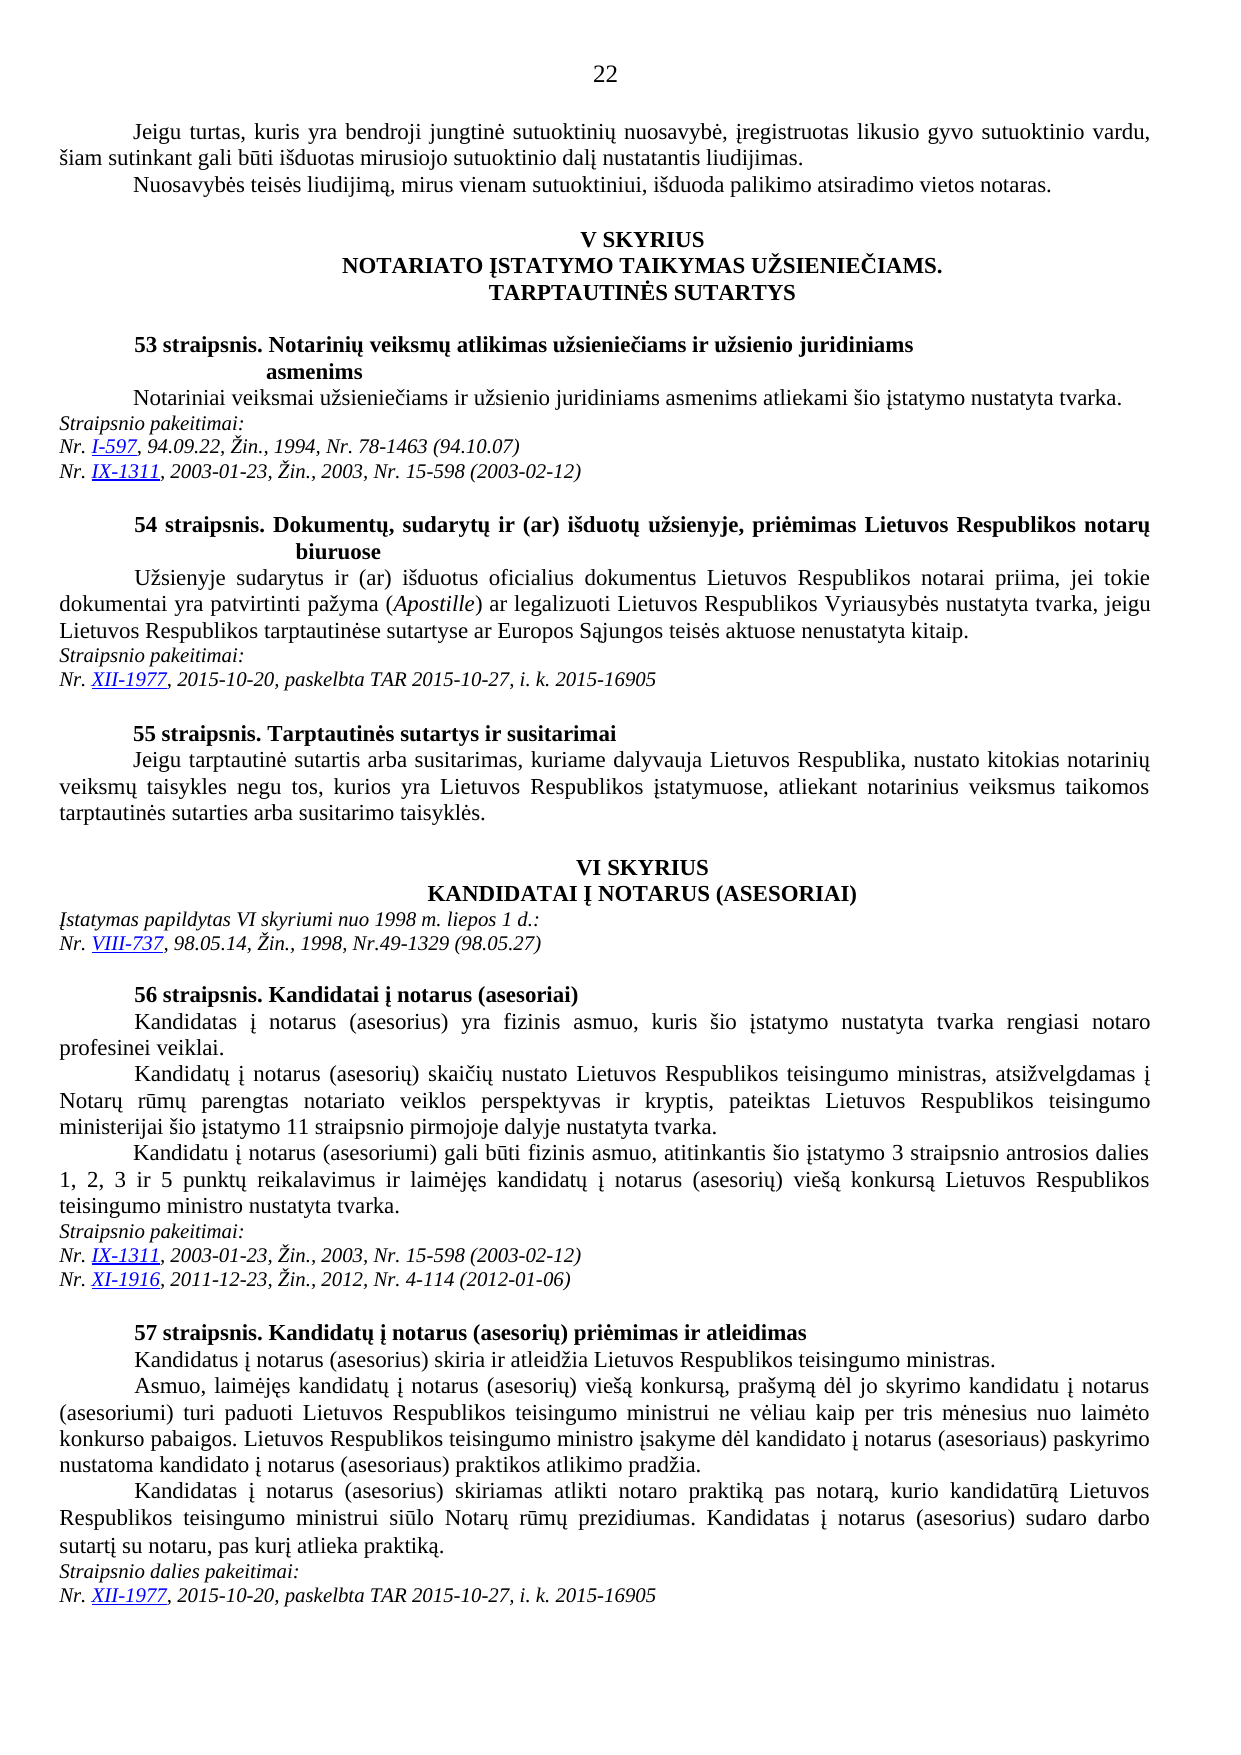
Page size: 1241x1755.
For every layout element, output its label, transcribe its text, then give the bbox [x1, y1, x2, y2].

text Nr. VIII-737, 98.05.14, Žin., 1998, Nr.49-1329 (98.05.27) [59, 931, 1152, 955]
text Kandidatų į notarus (asesorių) skaičių nustato Lietuvos Respublikos teisingumo ministras, atsižvelgdamas į Notarų rūmų parengtas notariato veiklos perspektyvas ir kryptis, pateiktas Lietuvos Respublikos teisingumo ministerijai šio įstatymo 11 straipsnio pirmojoje dalyje nustatyta tvarka. [59, 1060, 1152, 1139]
text Straipsnio dalies pakeitimai: [59, 1559, 1152, 1583]
text Nr. XII-1977, 2015-10-20, paskelbta TAR 2015-10-27, i. k. 2015-16905 [59, 667, 1152, 691]
text V SKYRIUS [59, 226, 1152, 252]
text Nr. XII-1977, 2015-10-20, paskelbta TAR 2015-10-27, i. k. 2015-16905 [59, 1583, 1152, 1607]
text Kandidatas į notarus (asesorius) yra fizinis asmuo, kuris šio įstatymo nustatyta tvarka rengiasi notaro profesinei veiklai. [59, 1008, 1152, 1060]
text KANDIDATAI Į NOTARUS (ASESORIAI) [59, 881, 1152, 907]
text 53 straipsnis. Notarinių veiksmų atlikimas užsieniečiams ir užsienio juridiniams [134, 331, 1152, 358]
text NOTARIATO ĮSTATYMO TAIKYMAS UŽSIENIEČIAMS. [59, 252, 1152, 279]
text Užsienyje sudarytus ir (ar) išduotus oficialius dokumentus Lietuvos Respublikos notarai priima, jei tokie dokumentai yra patvirtinti pažyma (Apostille) ar legalizuoti Lietuvos Respublikos Vyriausybės nustatyta tvarka, jeigu Lietuvos Respublikos tarptautinėse sutartyse ar Europos Sąjungos teisės aktuose nenustatyta kitaip. [59, 564, 1152, 643]
text Nr. IX-1311, 2003-01-23, Žin., 2003, Nr. 15-598 (2003-02-12) [59, 458, 1152, 483]
text Nr. XI-1916, 2011-12-23, Žin., 2012, Nr. 4-114 (2012-01-06) [59, 1267, 1152, 1291]
text Jeigu turtas, kuris yra bendroji jungtinė sutuoktinių nuosavybė, įregistruotas likusio gyvo sutuoktinio vardu, šiam sutinkant gali būti išduotas mirusiojo sutuoktinio dalį nustatantis liudijimas. [59, 118, 1152, 171]
text VI SKYRIUS [59, 854, 1152, 881]
text Straipsnio pakeitimai: [59, 410, 1152, 434]
text Įstatymas papildytas VI skyriumi nuo 1998 m. liepos 1 d.: [59, 907, 1152, 931]
text 57 straipsnis. Kandidatų į notarus (asesorių) priėmimas ir atleidimas [59, 1319, 1152, 1346]
text Notariniai veiksmai užsieniečiams ir užsienio juridiniams asmenims atliekami šio įstatymo nustatyta tvarka. [59, 384, 1152, 410]
text Kandidatas į notarus (asesorius) skiriamas atlikti notaro praktiką pas notarą, kurio kandidatūrą Lietuvos Respublikos teisingumo ministrui siūlo Notarų rūmų prezidiumas. Kandidatas į notarus (asesorius) sudaro darbo sutartį su notaru, pas kurį atlieka praktiką. [59, 1478, 1152, 1559]
text asmenims [266, 358, 1152, 384]
text TARPTAUTINĖS SUTARTYS [59, 279, 1152, 305]
text Nr. IX-1311, 2003-01-23, Žin., 2003, Nr. 15-598 (2003-02-12) [59, 1243, 1152, 1267]
text Straipsnio pakeitimai: [59, 643, 1152, 667]
text Straipsnio pakeitimai: [59, 1218, 1152, 1243]
text Kandidatus į notarus (asesorius) skiria ir atleidžia Lietuvos Respublikos teisingumo ministras. [59, 1346, 1152, 1372]
text Jeigu tarptautinė sutartis arba susitarimas, kuriame dalyvauja Lietuvos Respublika, nustato kitokias notarinių veiksmų taisykles negu tos, kurios yra Lietuvos Respublikos įstatymuose, atliekant notarinius veiksmus taikomos tarptautinės sutarties arba susitarimo taisyklės. [59, 746, 1152, 825]
text Nuosavybės teisės liudijimą, mirus vienam sutuoktiniui, išduoda palikimo atsiradimo vietos notaras. [59, 171, 1152, 197]
text 56 straipsnis. Kandidatai į notarus (asesoriai) [59, 981, 1152, 1008]
text Asmuo, laimėjęs kandidatų į notarus (asesorių) viešą konkursą, prašymą dėl jo skyrimo kandidatu į notarus (asesoriumi) turi paduoti Lietuvos Respublikos teisingumo ministrui ne vėliau kaip per tris mėnesius nuo laimėto konkurso pabaigos. Lietuvos Respublikos teisingumo ministro įsakyme dėl kandidato į notarus (asesoriaus) paskyrimo nustatoma kandidato į notarus (asesoriaus) praktikos atlikimo pradžia. [59, 1372, 1152, 1478]
text 55 straipsnis. Tarptautinės sutartys ir susitarimai [59, 720, 1152, 746]
text 54 straipsnis. Dokumentų, sudarytų ir (ar) išduotų užsienyje, priėmimas Lietuvos Respublikos notarų biuruose [134, 511, 1152, 564]
text Nr. I-597, 94.09.22, Žin., 1994, Nr. 78-1463 (94.10.07) [59, 434, 1152, 458]
text Kandidatu į notarus (asesoriumi) gali būti fizinis asmuo, atitinkantis šio įstatymo 3 straipsnio antrosios dalies 1, 2, 3 ir 5 punktų reikalavimus ir laimėjęs kandidatų į notarus (asesorių) viešą konkursą Lietuvos Respublikos teisingumo ministro nustatyta tvarka. [59, 1139, 1152, 1218]
